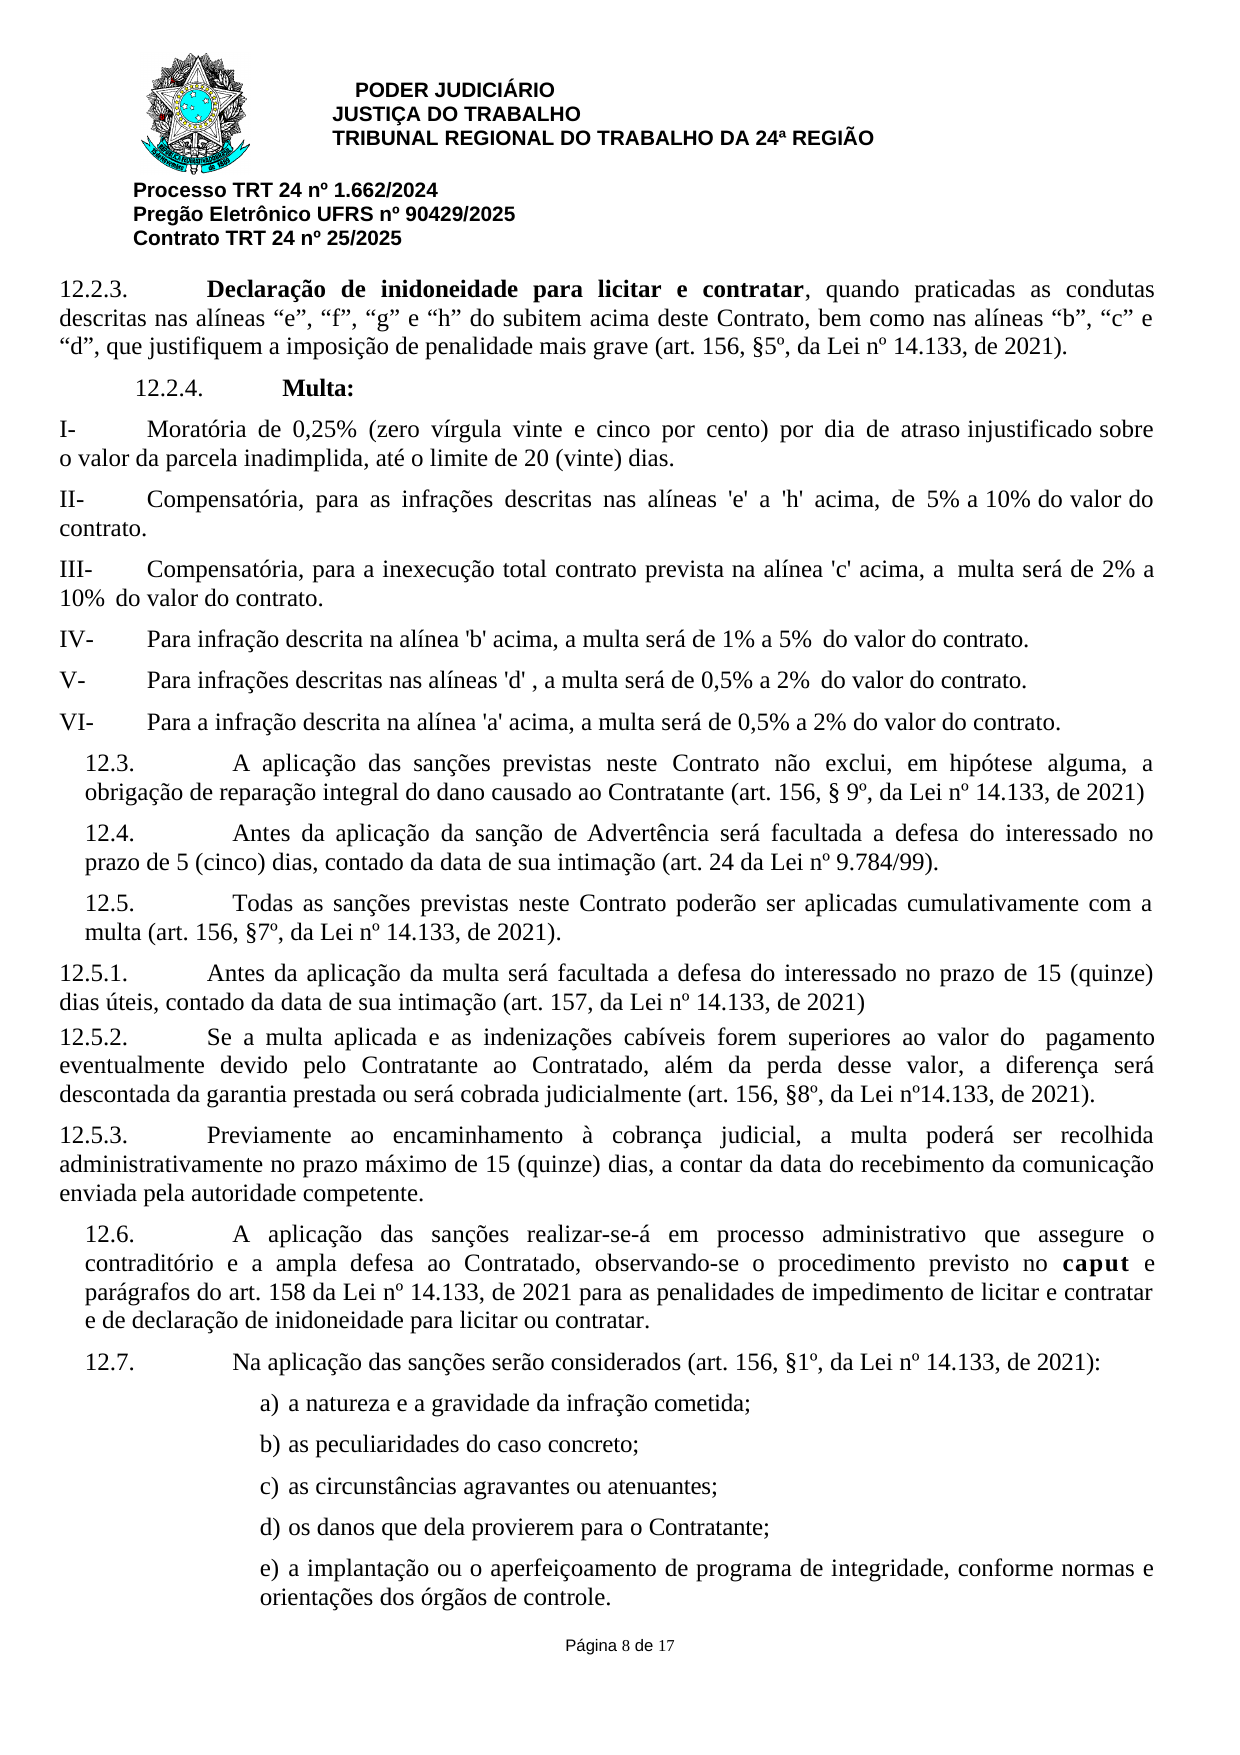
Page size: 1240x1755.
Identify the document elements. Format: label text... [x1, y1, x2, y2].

list Moratória de 0,25% (zero vírgula vinte e cinco por cento) por dia de atraso injustificado sobre o valor da parcela inadimplida, até o limite de 20 (vinte) dias. [59, 414, 1154, 471]
list Antes da aplicação da sanção de Advertência será facultada a defesa do interessado no prazo de 5 (cinco) dias, contado da data de sua intimação (art. 24 da Lei nº 9.784/99). [84, 818, 1154, 875]
list A aplicação das sanções realizar-se-á em processo administrativo que assegure o contraditório e a ampla defesa ao Contratado, observando-se o procedimento previsto no caput e parágrafos do art. 158 da Lei nº 14.133, de 2021 para as penalidades de impedimento de licitar e contratar e de declaração de inidoneidade para licitar ou contratar. [84, 1219, 1155, 1334]
list a implantação ou o aperfeiçoamento de programa de integridade, conforme normas e orientações dos órgãos de controle. [259, 1553, 1155, 1611]
list Para a infração descrita na alínea 'a' acima, a multa será de 0,5% a 2% do valor do contrato. [59, 707, 1155, 735]
list Declaração de inidoneidade para licitar e contratar, quando praticadas as condutas descritas nas alíneas “e”, “f”, “g” e “h” do subitem acima deste Contrato, bem como nas alíneas “b”, “c” e “d”, que justifiquem a imposição de penalidade mais grave (art. 156, §5º, da Lei nº 14.133, de 2021). [59, 274, 1155, 360]
list os danos que dela provierem para o Contratante; [259, 1512, 1181, 1541]
list as peculiaridades do caso concreto; [259, 1429, 1181, 1458]
list as circunstâncias agravantes ou atenuantes; [259, 1471, 1181, 1499]
list Antes da aplicação da multa será facultada a defesa do interessado no prazo de 15 (quinze) dias úteis, contado da data de sua intimação (art. 157, da Lei nº 14.133, de 2021) [59, 958, 1155, 1015]
list A aplicação das sanções previstas neste Contrato não exclui, em hipótese alguma, a obrigação de reparação integral do dano causado ao Contratante (art. 156, § 9º, da Lei nº 14.133, de 2021) [84, 748, 1154, 805]
list Todas as sanções previstas neste Contrato poderão ser aplicadas cumulativamente com a multa (art. 156, §7º, da Lei nº 14.133, de 2021). [84, 888, 1153, 945]
list a natureza e a gravidade da infração cometida; [259, 1388, 1181, 1417]
list Para infrações descritas nas alíneas 'd' , a multa será de 0,5% a 2% do valor do contrato. [59, 665, 1154, 694]
list Se a multa aplicada e as indenizações cabíveis forem superiores ao valor do pagamento eventualmente devido pelo Contratante ao Contratado, além da perda desse valor, a diferença será descontada da garantia prestada ou será cobrada judicialmente (art. 156, §8º, da Lei nº14.133, de 2021). [59, 1022, 1155, 1108]
list Para infração descrita na alínea 'b' acima, a multa será de 1% a 5% do valor do contrato. [59, 624, 1155, 653]
list Compensatória, para as infrações descritas nas alíneas 'e' a 'h' acima, de 5% a 10% do valor do contrato. [59, 484, 1154, 541]
list Na aplicação das sanções serão considerados (art. 156, §1º, da Lei nº 14.133, de 2021): [84, 1347, 1181, 1376]
list Multa: [134, 373, 1181, 401]
list Previamente ao encaminhamento à cobrança judicial, a multa poderá ser recolhida administrativamente no prazo máximo de 15 (quinze) dias, a contar da data do recebimento da comunicação enviada pela autoridade competente. [59, 1121, 1154, 1207]
list Compensatória, para a inexecução total contrato prevista na alínea 'c' acima, a multa será de 2% a 10% do valor do contrato. [59, 554, 1154, 611]
